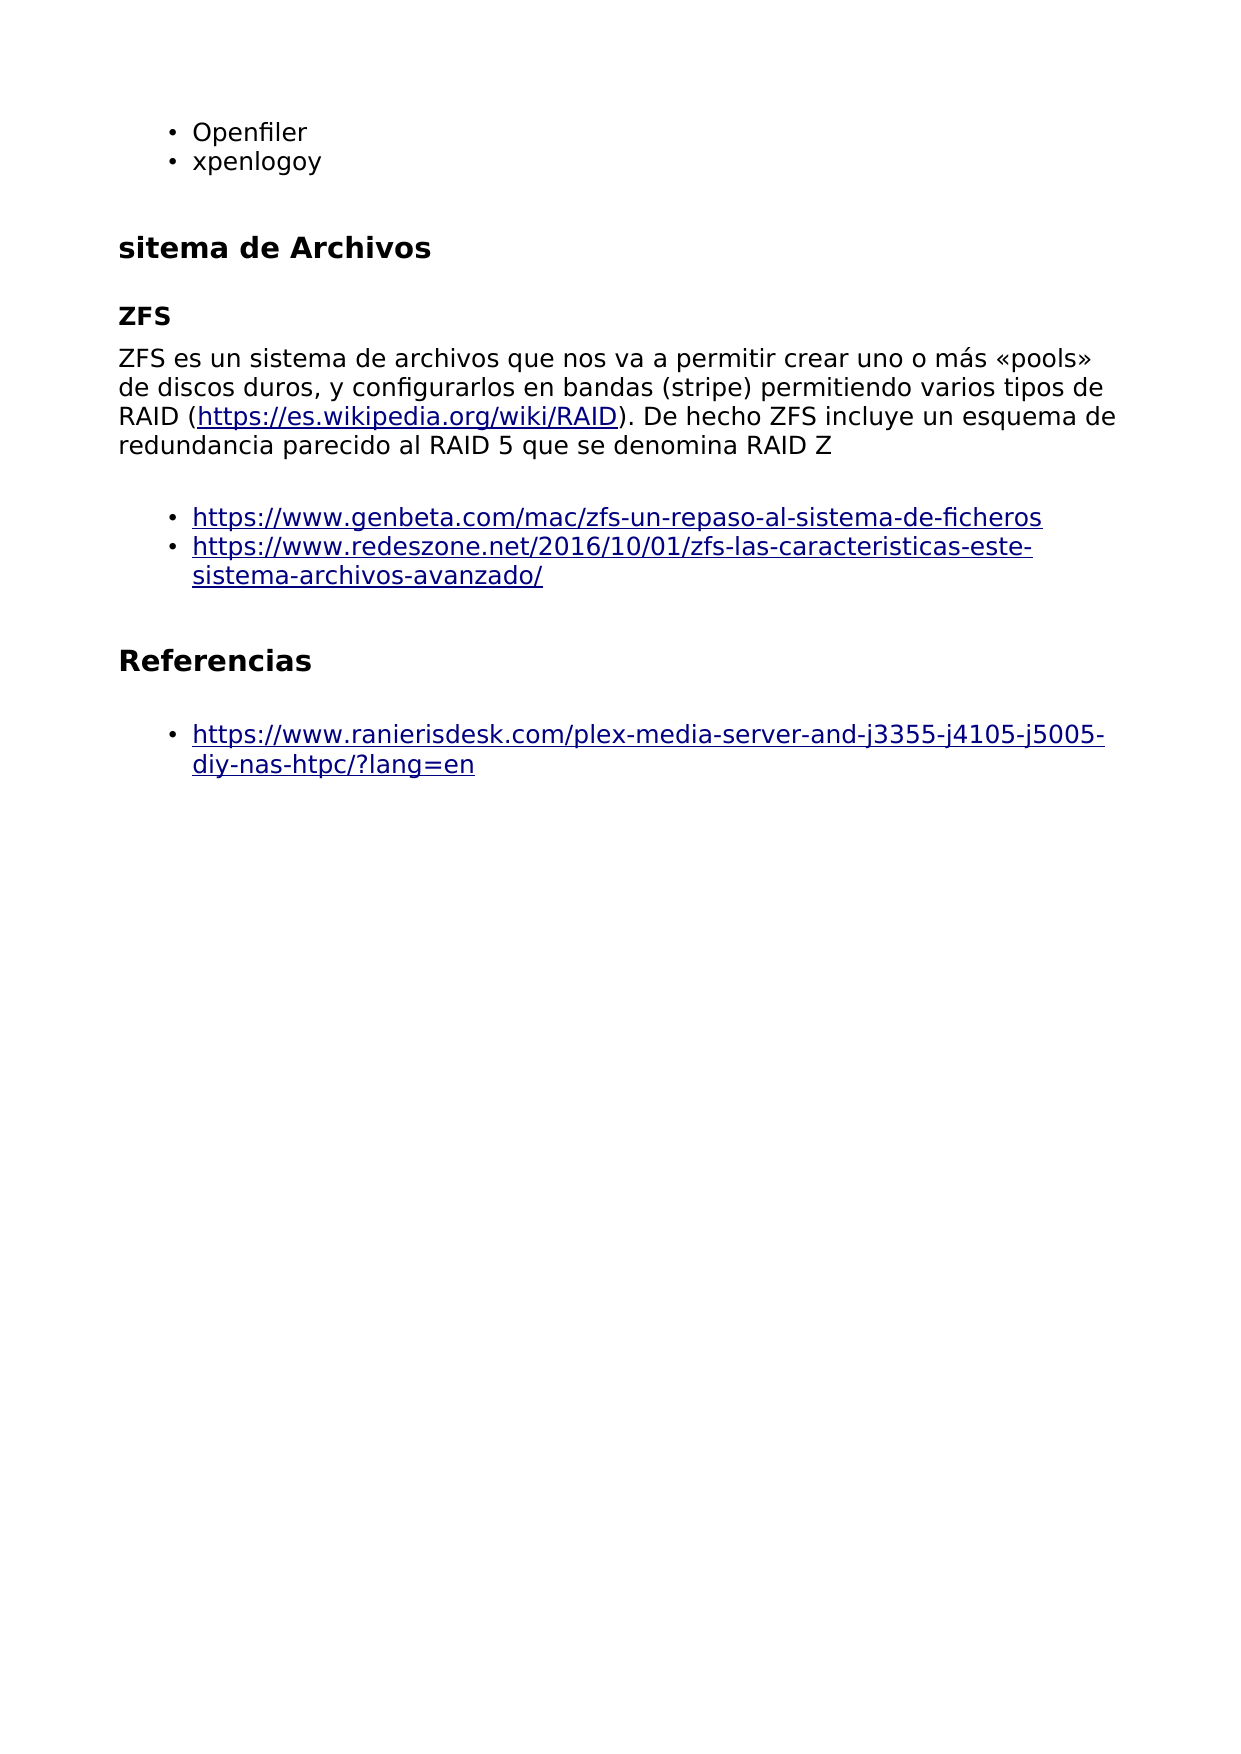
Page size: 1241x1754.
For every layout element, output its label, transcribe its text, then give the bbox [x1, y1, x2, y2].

list https://www.genbeta.com/mac/zfs-un-repaso-al-sistema-de-ficheros [177, 503, 1122, 532]
list Openfiler [177, 118, 1122, 147]
subtitle sitema de Archivos [118, 231, 1122, 265]
list https://www.ranierisdesk.com/plex-media-server-and-j3355-j4105-j5005-diy-nas-htpc/?lang=en [177, 721, 1122, 779]
list xpenlogoy [177, 147, 1122, 176]
subtitle ZFS [118, 302, 1122, 332]
list https://www.redeszone.net/2016/10/01/zfs-las-caracteristicas-este-sistema-archivos-avanzado/ [177, 532, 1122, 590]
text ZFS es un sistema de archivos que nos va a permitir crear uno o más «pools» de discos duros, y configurarlos en bandas (stripe) permitiendo varios tipos de RAID (https://es.wikipedia.org/wiki/RAID). De hecho ZFS incluye un esquema de redundancia parecido al RAID 5 que se denomina RAID Z [118, 344, 1122, 461]
subtitle Referencias [118, 645, 1122, 679]
